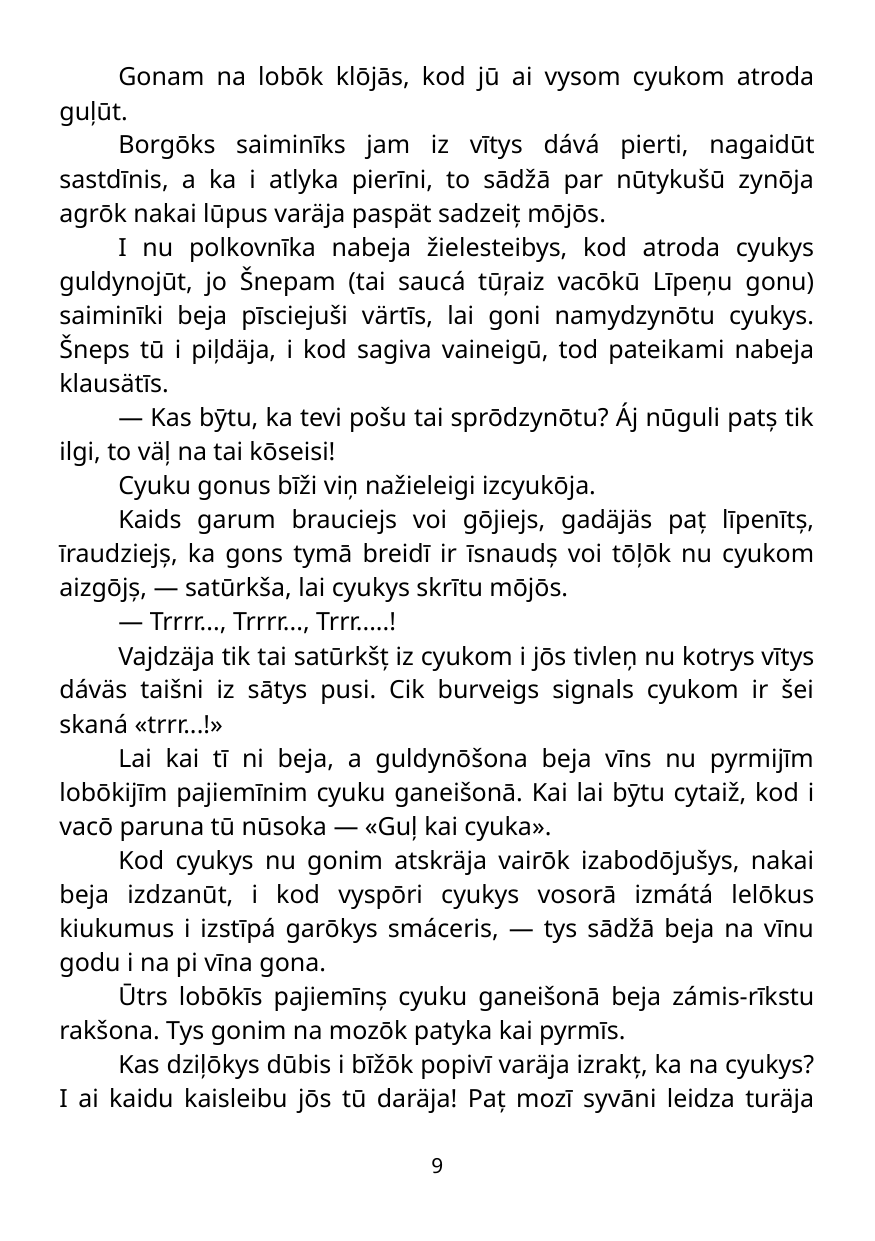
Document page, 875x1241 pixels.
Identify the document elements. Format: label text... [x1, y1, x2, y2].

text Kas dziļōkys dūbis i bīžōk popivī varäja izrakț, ka na cyukys? I ai kaidu kaisleibu jōs tū daräja! Paț mozī syvāni leidza turäja [59, 1047, 815, 1115]
text Ūtrs lobōkīs pajiemīnș cyuku ganeišonā beja zámis-rīkstu rakšona. Tys gonim na mozōk patyka kai pyrmīs. [59, 979, 815, 1047]
text Borgōks saiminīks jam iz vītys dává pierti, nagaidūt sastdīnis, a ka i atlyka pierīni, to sādžā par nūtykušū zynōja agrōk nakai lūpus varäja paspät sadzeiț mōjōs. [59, 127, 815, 229]
text Lai kai tī ni beja, a guldynōšona beja vīns nu pyrmijīm lobōkijīm pajiemīnim cyuku ganeišonā. Kai lai bȳtu cytaiž, kod i vacō paruna tū nūsoka — «Guļ kai cyuka». [59, 740, 815, 842]
text Vajdzäja tik tai satūrkšț iz cyukom i jōs tivleņ nu kotrys vītys dáväs taišni iz sātys pusi. Cik burveigs signals cyukom ir šei skaná «trrr...!» [59, 638, 815, 740]
text Kod cyukys nu gonim atskräja vairōk izabodōjušys, nakai beja izdzanūt, i kod vyspōri cyukys vosorā izmátá lelōkus kiukumus i izstīpá garōkys smáceris, — tys sādžā beja na vīnu godu i na pi vīna gona. [59, 842, 815, 979]
text I nu polkovnīka nabeja žielesteibys, kod atroda cyukys guldynojūt, jo Šnepam (tai saucá tūŗaiz vacōkū Līpeņu gonu) saiminīki beja pīsciejuši värtīs, lai goni namydzynōtu cyukys. Šneps tū i piļdäja, i kod sagiva vaineigū, tod pateikami nabeja klausätīs. [59, 229, 815, 400]
text Kaids garum brauciejs voi gōjiejs, gadäjäs paț līpenītș, īraudziejș, ka gons tymā breidī ir īsnaudș voi tōļōk nu cyukom aizgōjș, — satūrkša, lai cyukys skrītu mōjōs. [59, 502, 815, 604]
text — Kas bȳtu, ka tevi pošu tai sprōdzynōtu? Áj nūguli patș tik ilgi, to väļ na tai kōseisi! [59, 400, 815, 468]
text Gonam na lobōk klōjās, kod jū ai vysom cyukom atroda guļūt. [59, 59, 815, 127]
text — Trrrr..., Trrrr..., Trrr.....! [59, 604, 815, 638]
text Cyuku gonus bīži viņ nažieleigi izcyukōja. [59, 468, 815, 502]
